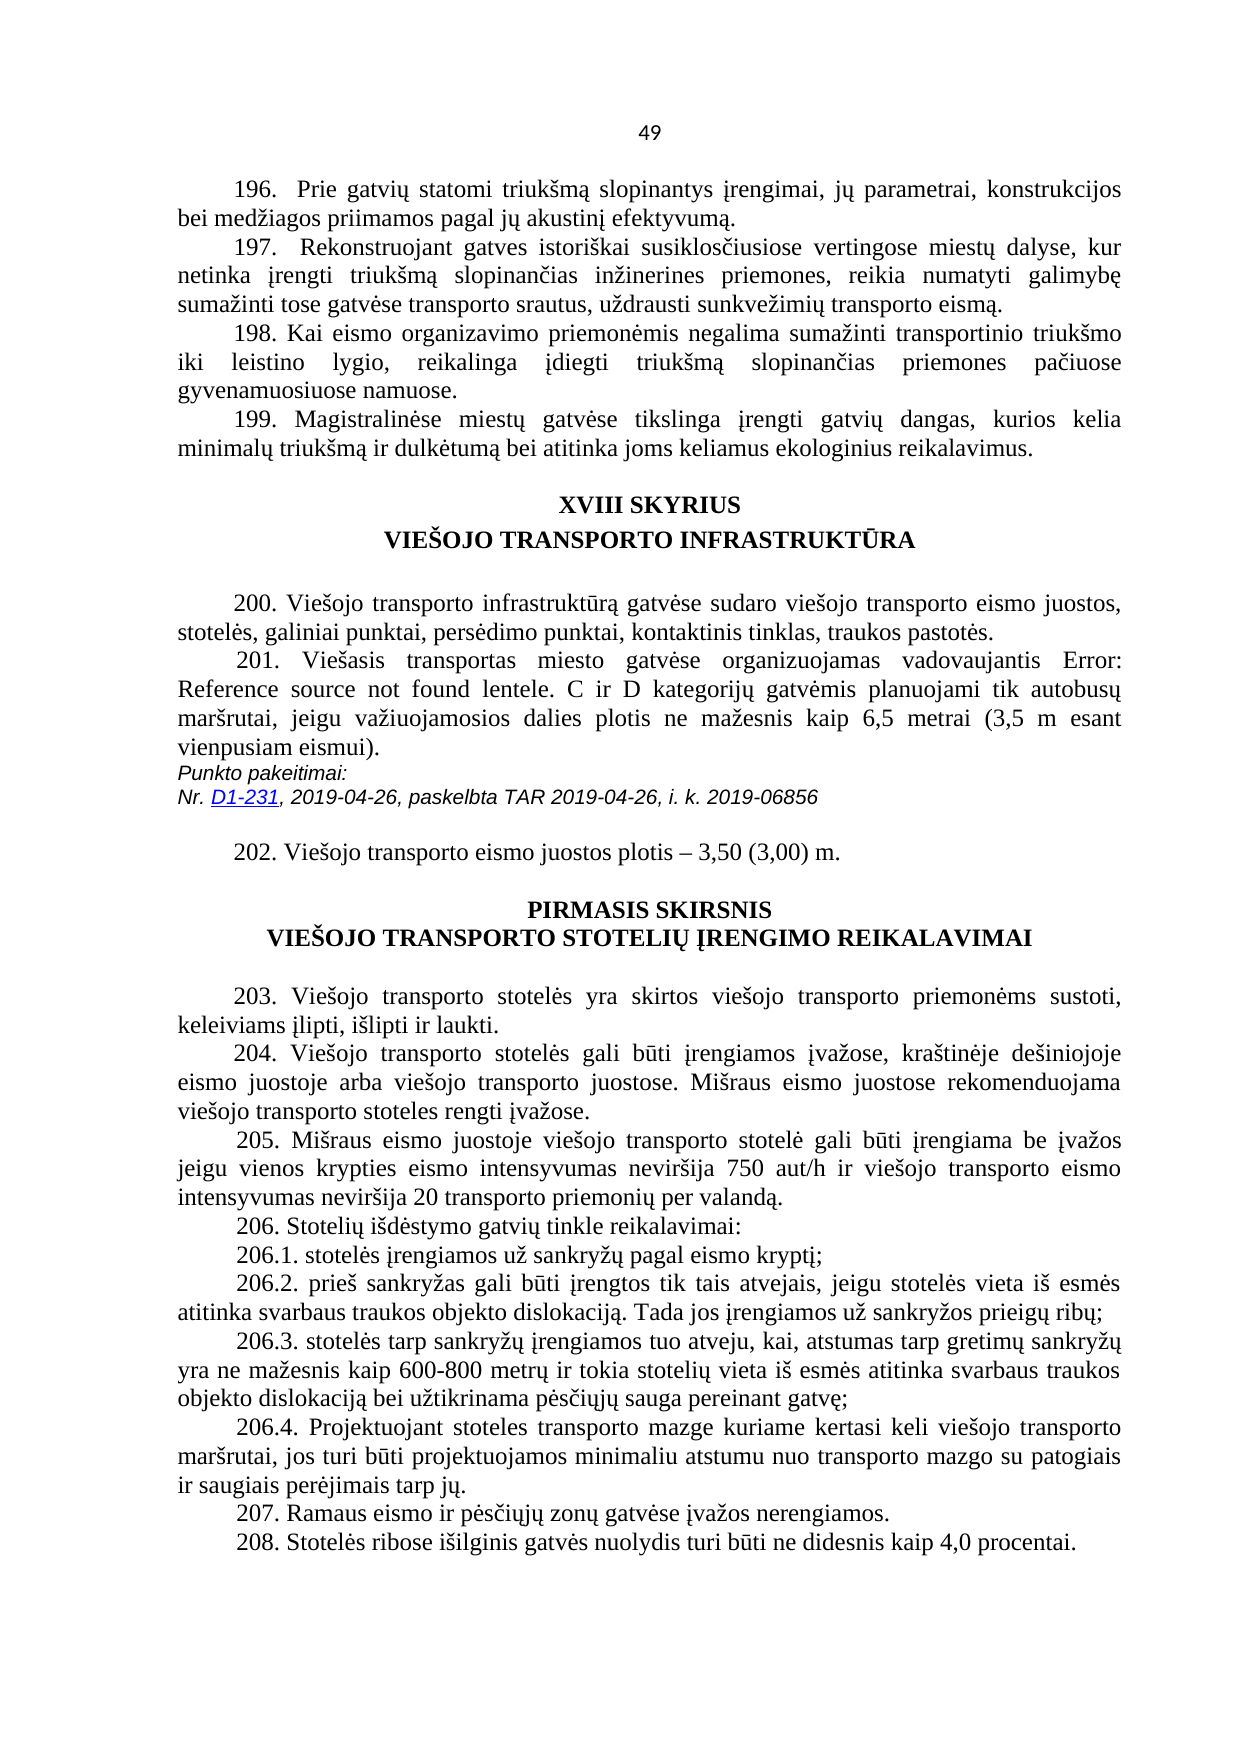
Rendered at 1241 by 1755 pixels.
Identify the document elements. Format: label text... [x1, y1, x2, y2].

text 196. Prie gatvių statomi triukšmą slopinantys įrengimai, jų parametrai, konstrukcijos bei medžiagos priimamos pagal jų akustinį efektyvumą. [177, 174, 1122, 232]
text 208. Stotelės ribose išilginis gatvės nuolydis turi būti ne didesnis kaip 4,0 procentai. [177, 1527, 1122, 1556]
text 206. Stotelių išdėstymo gatvių tinkle reikalavimai: [177, 1211, 1122, 1240]
text 199. Magistralinėse miestų gatvėse tikslinga įrengti gatvių dangas, kurios kelia minimalų triukšmą ir dulkėtumą bei atitinka joms keliamus ekologinius reikalavimus. [177, 404, 1122, 462]
text 206.4. Projektuojant stoteles transporto mazge kuriame kertasi keli viešojo transporto maršrutai, jos turi būti projektuojamos minimaliu atstumu nuo transporto mazgo su patogiais ir saugiais perėjimais tarp jų. [177, 1412, 1122, 1498]
text 206.3. stotelės tarp sankryžų įrengiamos tuo atveju, kai, atstumas tarp gretimų sankryžų yra ne mažesnis kaip 600-800 metrų ir tokia stotelių vieta iš esmės atitinka svarbaus traukos objekto dislokaciją bei užtikrinama pėsčiųjų sauga pereinant gatvę; [177, 1326, 1122, 1412]
text 200. Viešojo transporto infrastruktūrą gatvėse sudaro viešojo transporto eismo juostos, stotelės, galiniai punktai, persėdimo punktai, kontaktinis tinklas, traukos pastotės. [177, 588, 1122, 646]
text 204. Viešojo transporto stotelės gali būti įrengiamos įvažose, kraštinėje dešiniojoje eismo juostoje arba viešojo transporto juostose. Mišraus eismo juostose rekomenduojama viešojo transporto stoteles rengti įvažose. [177, 1038, 1122, 1125]
text 202. Viešojo transporto eismo juostos plotis – 3,50 (3,00) m. [177, 837, 1122, 866]
text 206.2. prieš sankryžas gali būti įrengtos tik tais atvejais, jeigu stotelės vieta iš esmės atitinka svarbaus traukos objekto dislokaciją. Tada jos įrengiamos už sankryžos prieigų ribų; [177, 1268, 1122, 1326]
text 207. Ramaus eismo ir pėsčiųjų zonų gatvėse įvažos nerengiamos. [177, 1498, 1122, 1527]
text VIEŠOJO TRANSPORTO INFRASTRUKTŪRa [177, 525, 1122, 554]
text 201. Viešasis transportas miesto gatvėse organizuojamas vadovaujantis 11 lentele. C ir D kategorijų gatvėmis planuojami tik autobusų maršrutai, jeigu važiuojamosios dalies plotis ne mažesnis kaip 6,5 metrai (3,5 m esant vienpusiam eismui). [177, 646, 1122, 761]
text XVIII SKYRIUS [177, 490, 1122, 519]
text 205. Mišraus eismo juostoje viešojo transporto stotelė gali būti įrengiama be įvažos jeigu vienos krypties eismo intensyvumas neviršija 750 aut/h ir viešojo transporto eismo intensyvumas neviršija 20 transporto priemonių per valandą. [177, 1125, 1122, 1211]
text VIEŠOJO TRANSPORTO STOTELIŲ ĮRENGIMO REIKALAVIMAI [177, 923, 1122, 952]
text Nr. D1-231, 2019-04-26, paskelbta TAR 2019-04-26, i. k. 2019-06856 [177, 784, 1122, 808]
text PIRMASIS SKIRSNIS [177, 895, 1122, 923]
text 198. Kai eismo organizavimo priemonėmis negalima sumažinti transportinio triukšmo iki leistino lygio, reikalinga įdiegti triukšmą slopinančias priemones pačiuose gyvenamuosiuose namuose. [177, 318, 1122, 404]
text 203. Viešojo transporto stotelės yra skirtos viešojo transporto priemonėms sustoti, keleiviams įlipti, išlipti ir laukti. [177, 981, 1122, 1038]
text 206.1. stotelės įrengiamos už sankryžų pagal eismo kryptį; [177, 1240, 1122, 1268]
text Punkto pakeitimai: [177, 761, 1122, 784]
text 197. Rekonstruojant gatves istoriškai susiklosčiusiose vertingose miestų dalyse, kur netinka įrengti triukšmą slopinančias inžinerines priemones, reikia numatyti galimybę sumažinti tose gatvėse transporto srautus, uždrausti sunkvežimių transporto eismą. [177, 232, 1122, 318]
